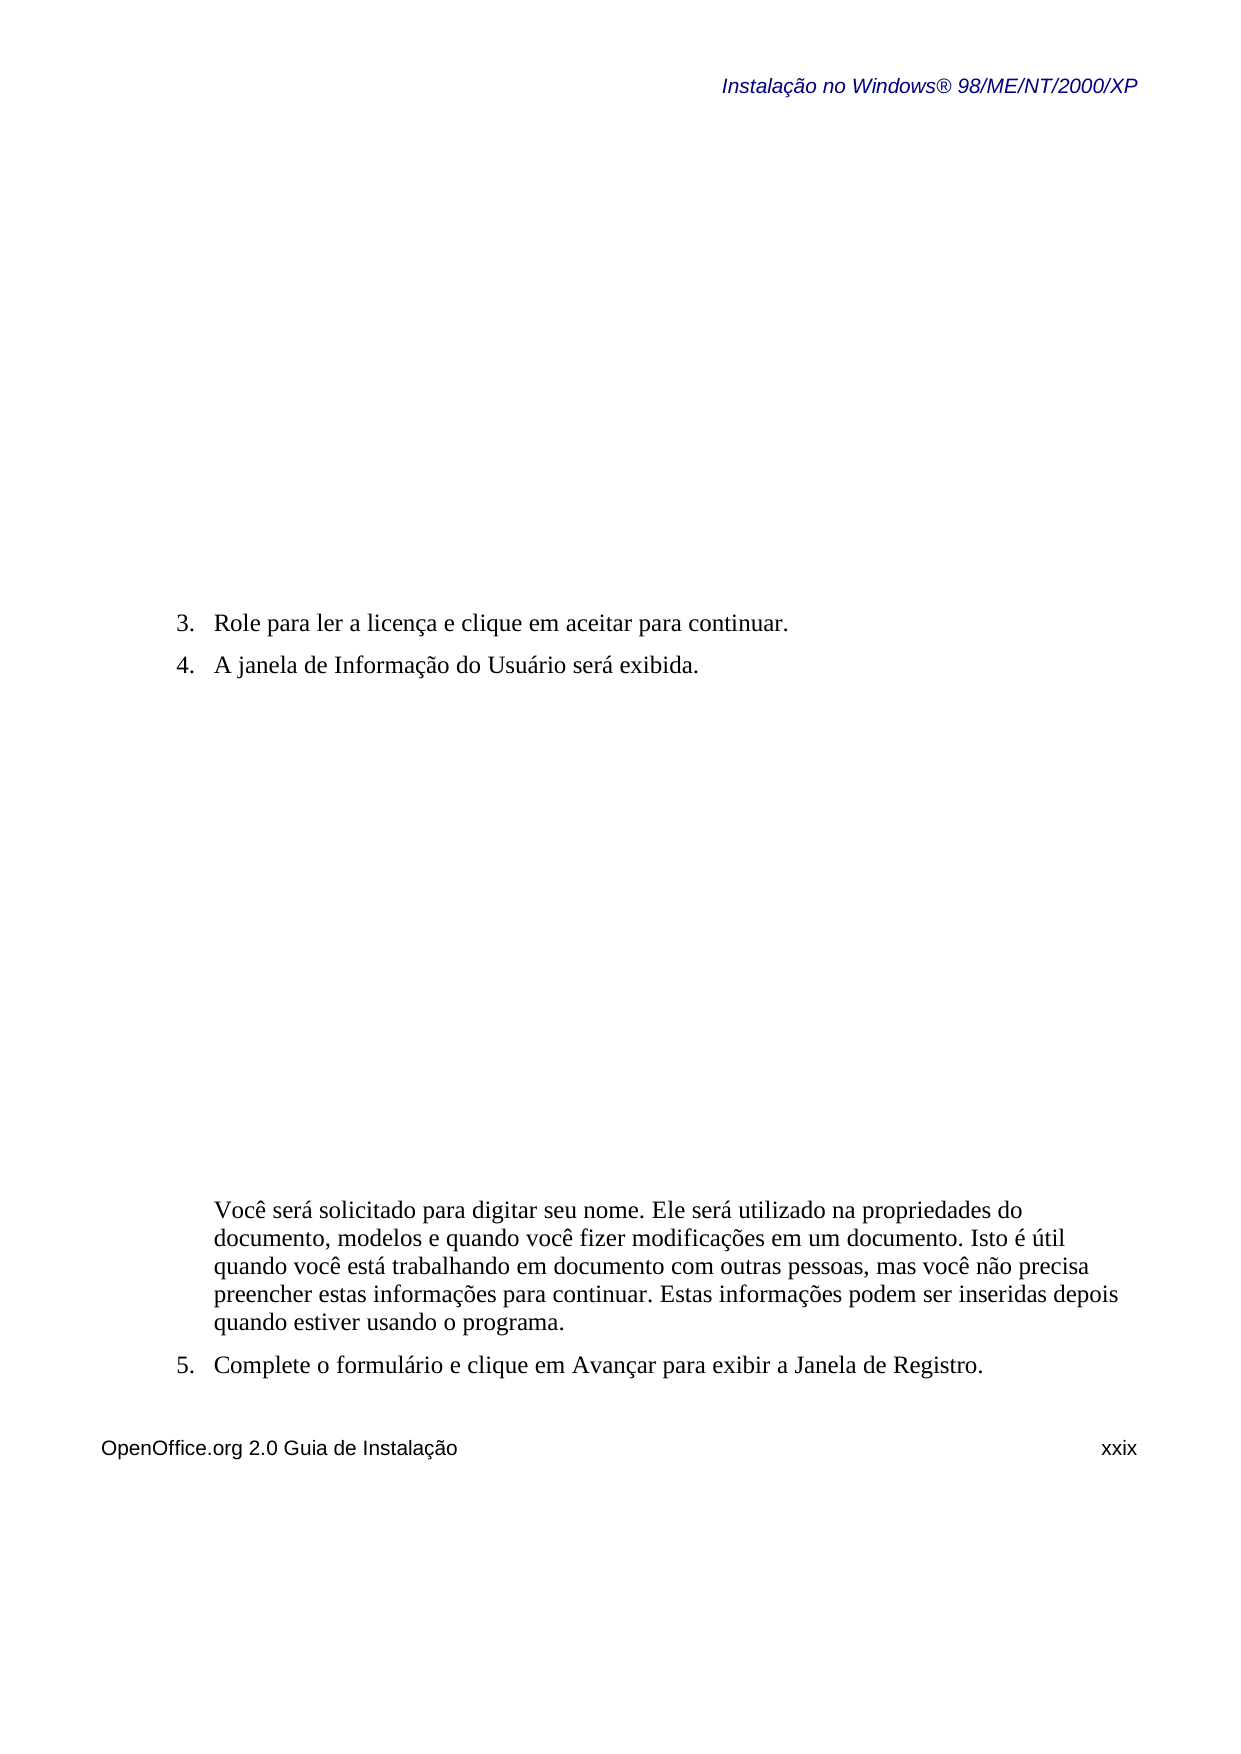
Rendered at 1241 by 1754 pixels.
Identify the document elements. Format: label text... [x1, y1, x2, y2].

list Complete o formulário e clique em Avançar para exibir a Janela de Registro. [176, 1351, 1140, 1379]
list Você será solicitado para digitar seu nome. Ele será utilizado na propriedades do documento, modelos e quando você fizer modificações em um documento. Isto é útil quando você está trabalhando em documento com outras pessoas, mas você não precisa preencher estas informações para continuar. Estas informações podem ser inseridas depois quando estiver usando o programa. [176, 1196, 1140, 1336]
list A janela de Informação do Usuário será exibida. [176, 651, 1140, 679]
list Role para ler a licença e clique em aceitar para continuar. [176, 135, 1140, 637]
